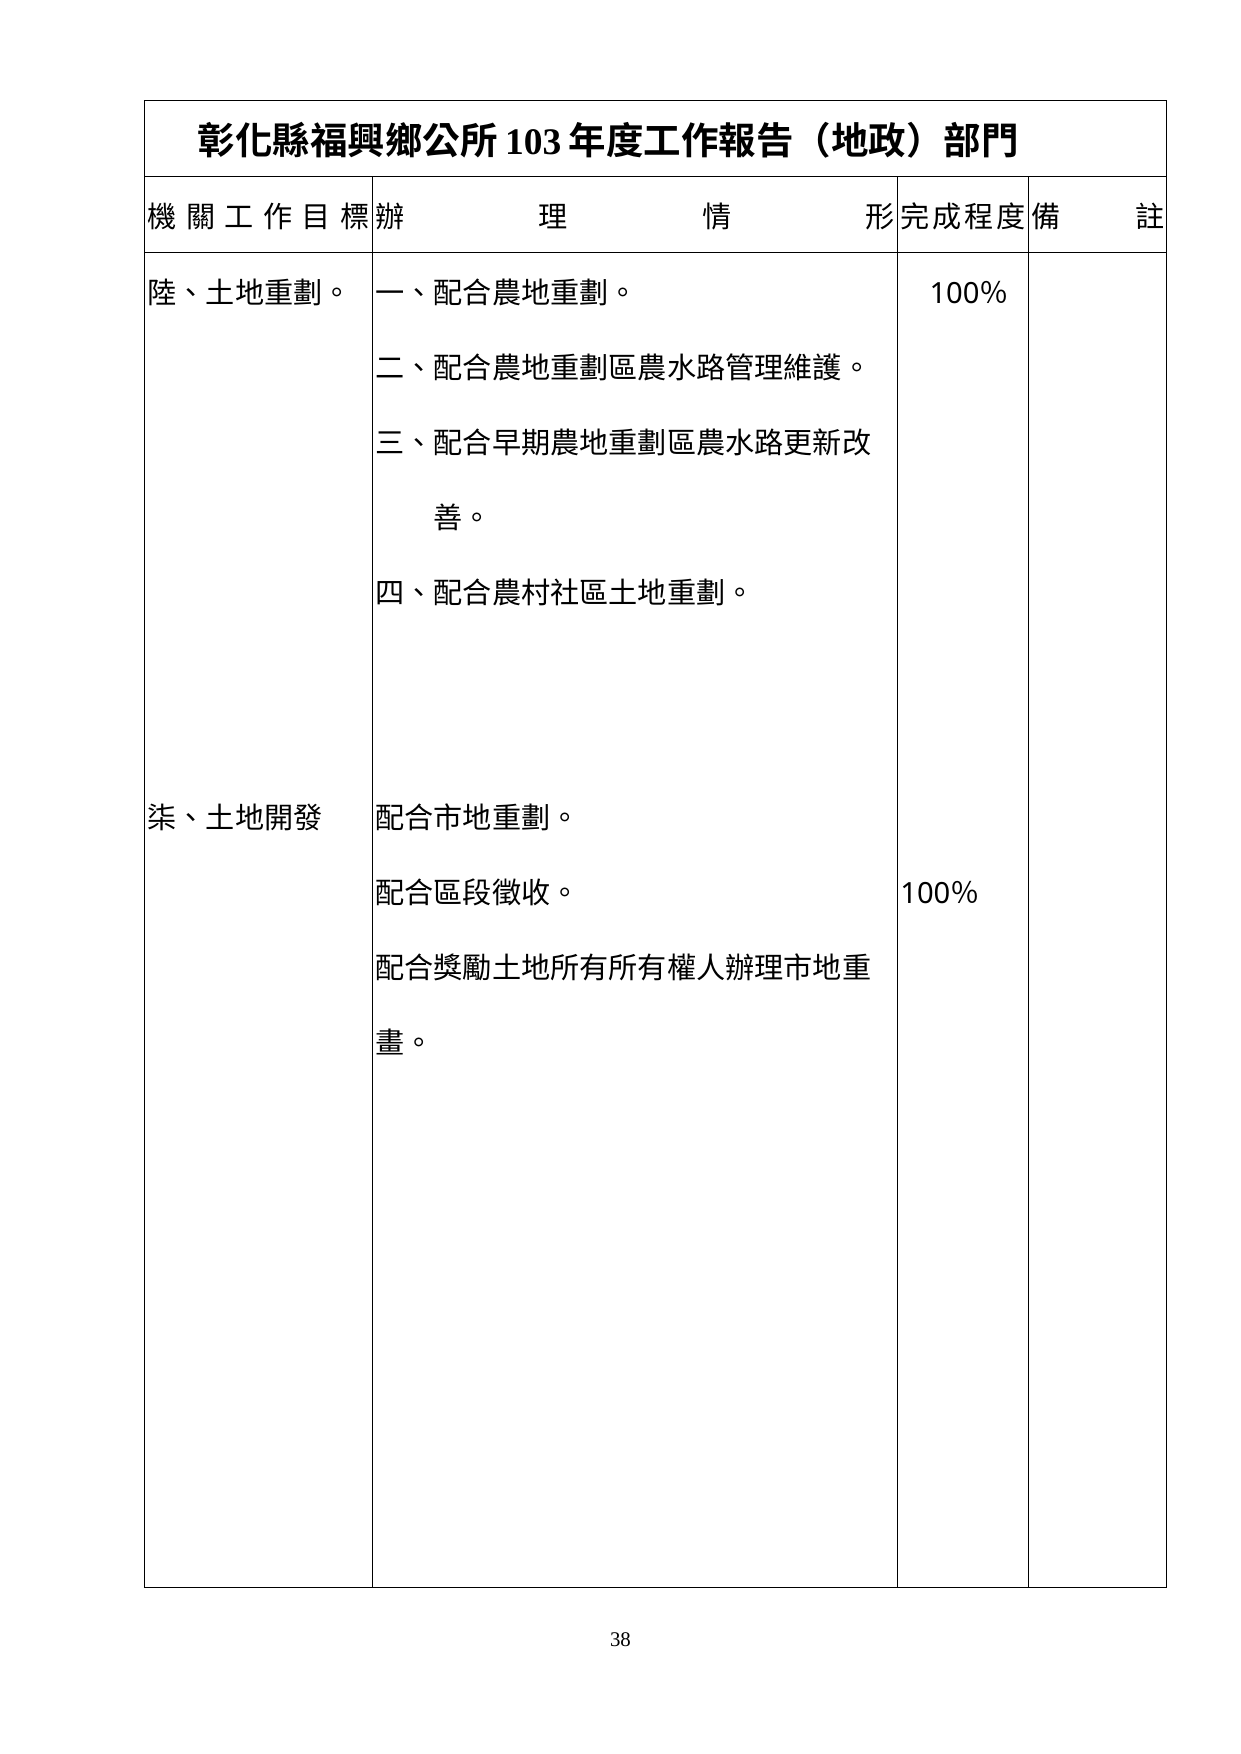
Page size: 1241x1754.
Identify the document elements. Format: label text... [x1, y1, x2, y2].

table_cell 一、配合農地重劃。 二、配合農地重劃區農水路管理維護。 三、配合早期農地重劃區農水路更新改善。 四、配合農村社區土地重劃。 配合市地重劃。 配合區段徵收。 配合獎勵土地所有所有權人辦理市地重 畫。 [373, 253, 897, 1587]
table_cell 備註 [1029, 177, 1166, 252]
table_cell 100％ 100％ [898, 253, 1028, 1587]
table_cell [1167, 176, 1240, 252]
table_cell [1167, 252, 1240, 1587]
table_cell 機關工作目標 [145, 177, 372, 252]
table_cell 辦理情形 [373, 177, 897, 252]
table_cell 陸、土地重劃。 柒、土地開發 [145, 253, 372, 1587]
table_cell [1029, 253, 1166, 1587]
table_cell 彰化縣福興鄉公所103年度工作報告（地政）部門 [145, 101, 1166, 176]
table_cell 完成程度 [898, 177, 1028, 252]
table_cell [1167, 100, 1240, 176]
